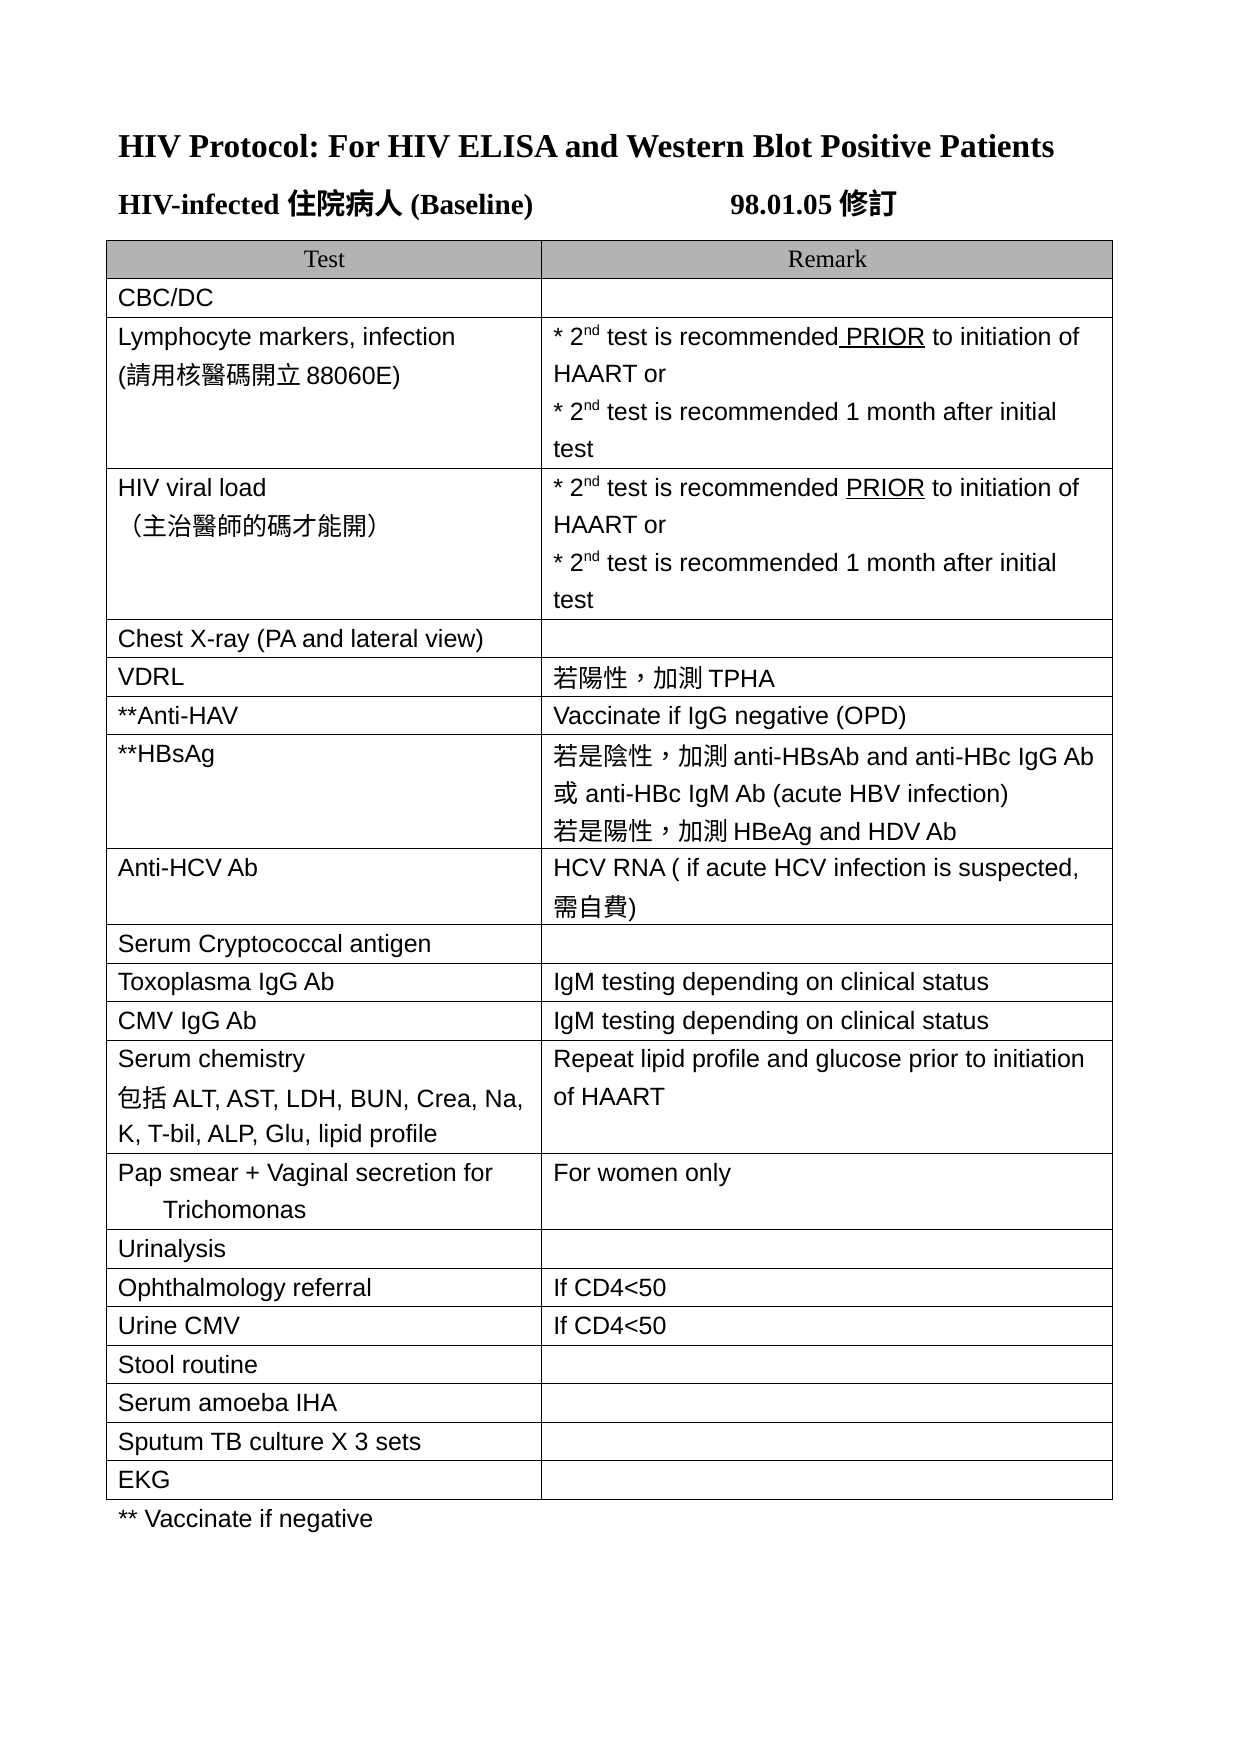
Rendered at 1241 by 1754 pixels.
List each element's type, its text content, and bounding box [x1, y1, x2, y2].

table_cell Pap smear + Vaginal secretion for Trichomonas [107, 1154, 541, 1229]
table_cell * 2nd test is recommended PRIOR to initiation of HAART or * 2nd test is recommended 1 month after initial test [542, 318, 1112, 468]
table_cell Anti-HCV Ab [107, 849, 541, 924]
table_cell Serum amoeba IHA [107, 1384, 541, 1422]
table_cell 若是陰性，加測anti-HBsAb and anti-HBc IgG Ab或 anti-HBc IgM Ab (acute HBV infection) 若是陽性，加測HBeAg and HDV Ab [542, 735, 1112, 848]
table_cell IgM testing depending on clinical status [542, 964, 1112, 1001]
table_cell HIV viral load （主治醫師的碼才能開） [107, 469, 541, 619]
table_cell Urine CMV [107, 1307, 541, 1345]
table_cell 若陽性，加測TPHA [542, 658, 1112, 696]
table_cell VDRL [107, 658, 541, 696]
table_cell [542, 1230, 1112, 1268]
table_cell CBC/DC [107, 279, 541, 317]
table_cell [542, 1461, 1112, 1499]
table_cell [542, 620, 1112, 657]
table_cell HCV RNA ( if acute HCV infection is suspected, 需自費) [542, 849, 1112, 924]
table_cell Sputum TB culture X 3 sets [107, 1423, 541, 1460]
table_cell * 2nd test is recommended PRIOR to initiation of HAART or * 2nd test is recommended 1 month after initial test [542, 469, 1112, 619]
table_cell If CD4<50 [542, 1269, 1112, 1306]
text HIV Protocol: For HIV ELISA and Western Blot Positive Patients [118, 127, 1122, 164]
table_cell [542, 279, 1112, 317]
table_cell CMV IgG Ab [107, 1002, 541, 1039]
table_cell Stool routine [107, 1346, 541, 1383]
table_cell If CD4<50 [542, 1307, 1112, 1345]
table_header Test [107, 241, 541, 278]
table_cell Repeat lipid profile and glucose prior to initiation of HAART [542, 1041, 1112, 1153]
table_cell For women only [542, 1154, 1112, 1229]
table_cell Chest X-ray (PA and lateral view) [107, 620, 541, 657]
table_cell [542, 1423, 1112, 1460]
table_cell Ophthalmology referral [107, 1269, 541, 1306]
table_cell IgM testing depending on clinical status [542, 1002, 1112, 1039]
table_cell Serum chemistry 包括ALT, AST, LDH, BUN, Crea, Na, K, T-bil, ALP, Glu, lipid profile [107, 1041, 541, 1153]
table_cell [542, 1346, 1112, 1383]
table_cell [542, 1384, 1112, 1422]
table_cell Urinalysis [107, 1230, 541, 1268]
text ** Vaccinate if negative [118, 1500, 1122, 1537]
text HIV-infected 住院病人 (Baseline) 98.01.05 修訂 [118, 164, 1122, 239]
table_header Remark [542, 241, 1112, 278]
table_cell [542, 925, 1112, 962]
table_cell **Anti-HAV [107, 697, 541, 734]
table_cell Toxoplasma IgG Ab [107, 964, 541, 1001]
table_cell EKG [107, 1461, 541, 1499]
table_cell Serum Cryptococcal antigen [107, 925, 541, 962]
table_cell Lymphocyte markers, infection (請用核醫碼開立88060E) [107, 318, 541, 468]
table_cell **HBsAg [107, 735, 541, 848]
table_cell Vaccinate if IgG negative (OPD) [542, 697, 1112, 734]
